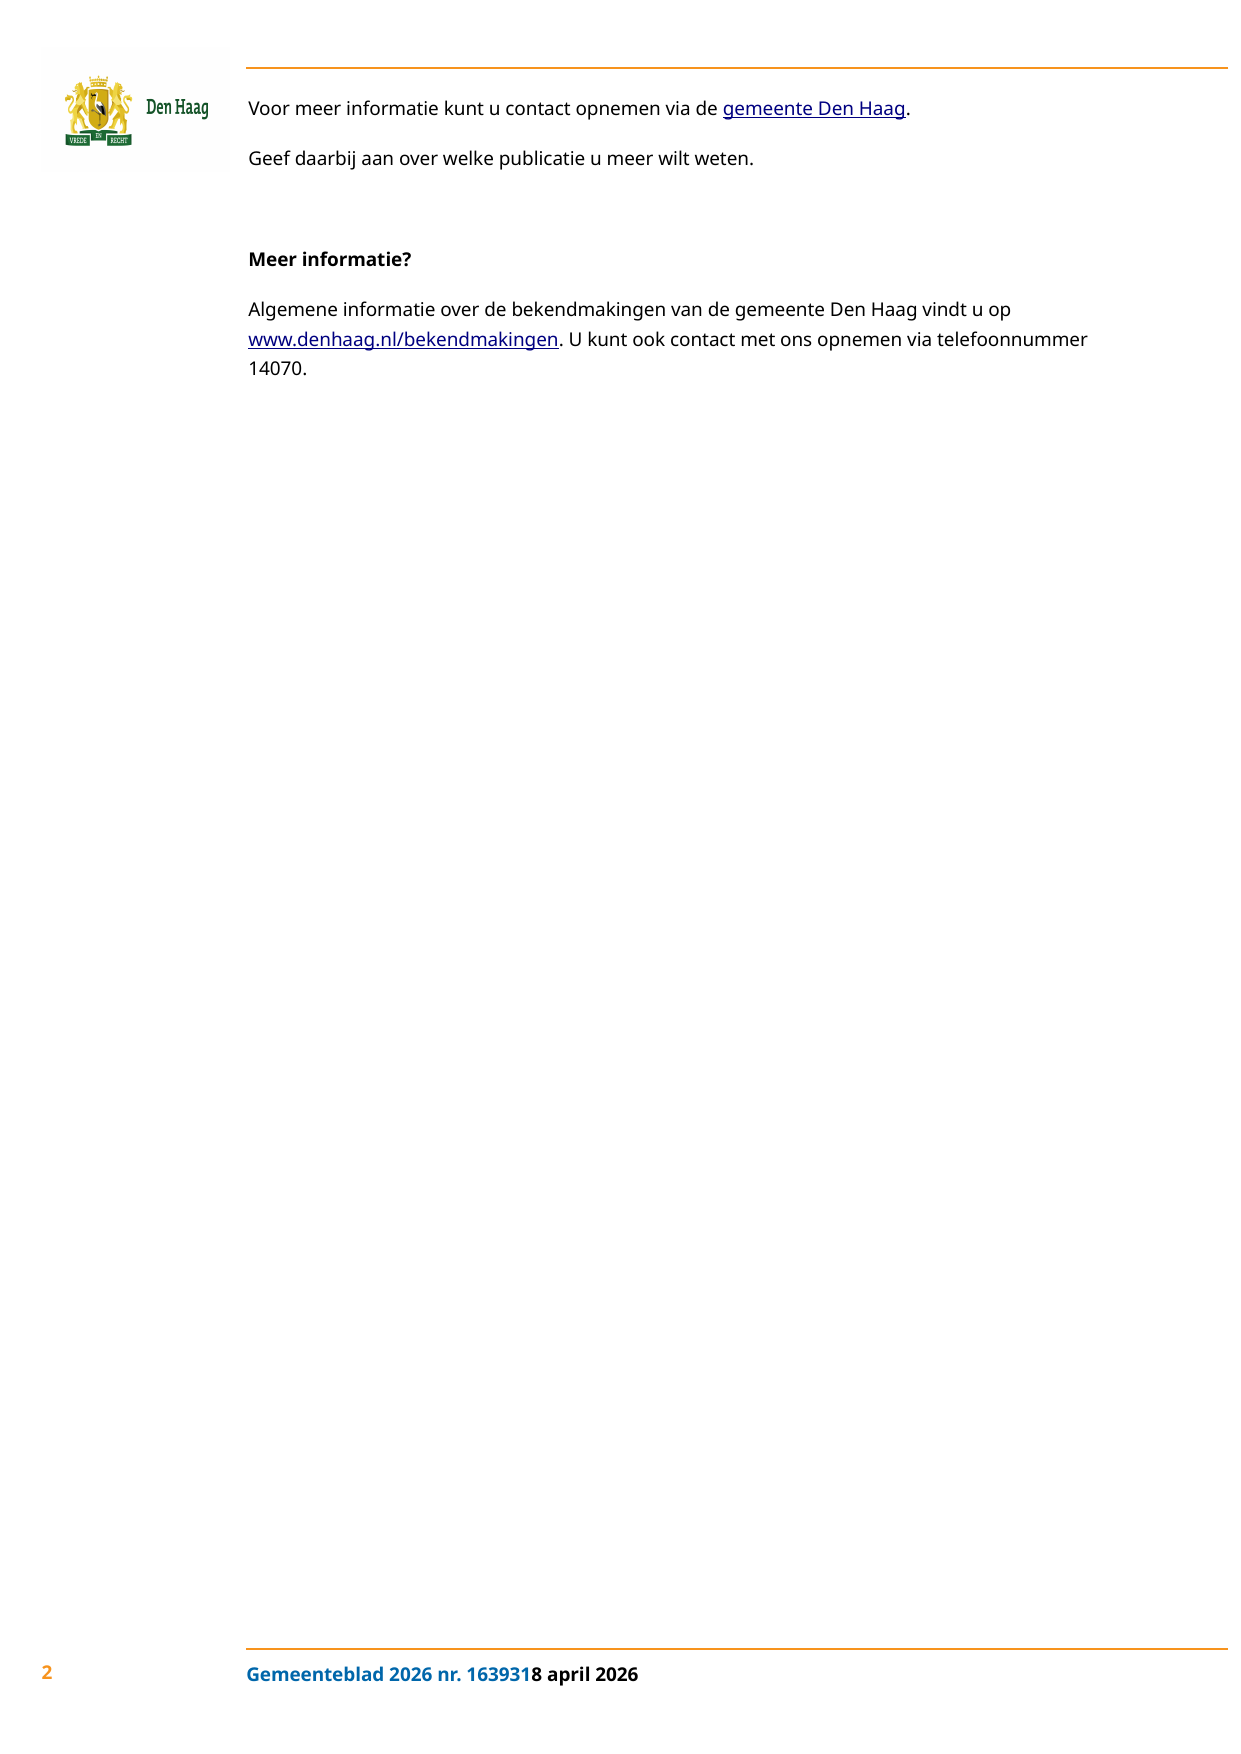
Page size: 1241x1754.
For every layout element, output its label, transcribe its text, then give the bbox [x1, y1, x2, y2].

text Geef daarbij aan over welke publicatie u meer wilt weten. [248, 145, 1152, 171]
text Meer informatie? [248, 246, 1152, 272]
picture [41, 47, 231, 172]
text Algemene informatie over de bekendmakingen van de gemeente Den Haag vindt u op www.denhaag.nl/bekendmakingen. U kunt ook contact met ons opnemen via telefoonnummer 14070. [248, 296, 1152, 381]
text Voor meer informatie kunt u contact opnemen via de gemeente Den Haag. [248, 95, 1152, 121]
